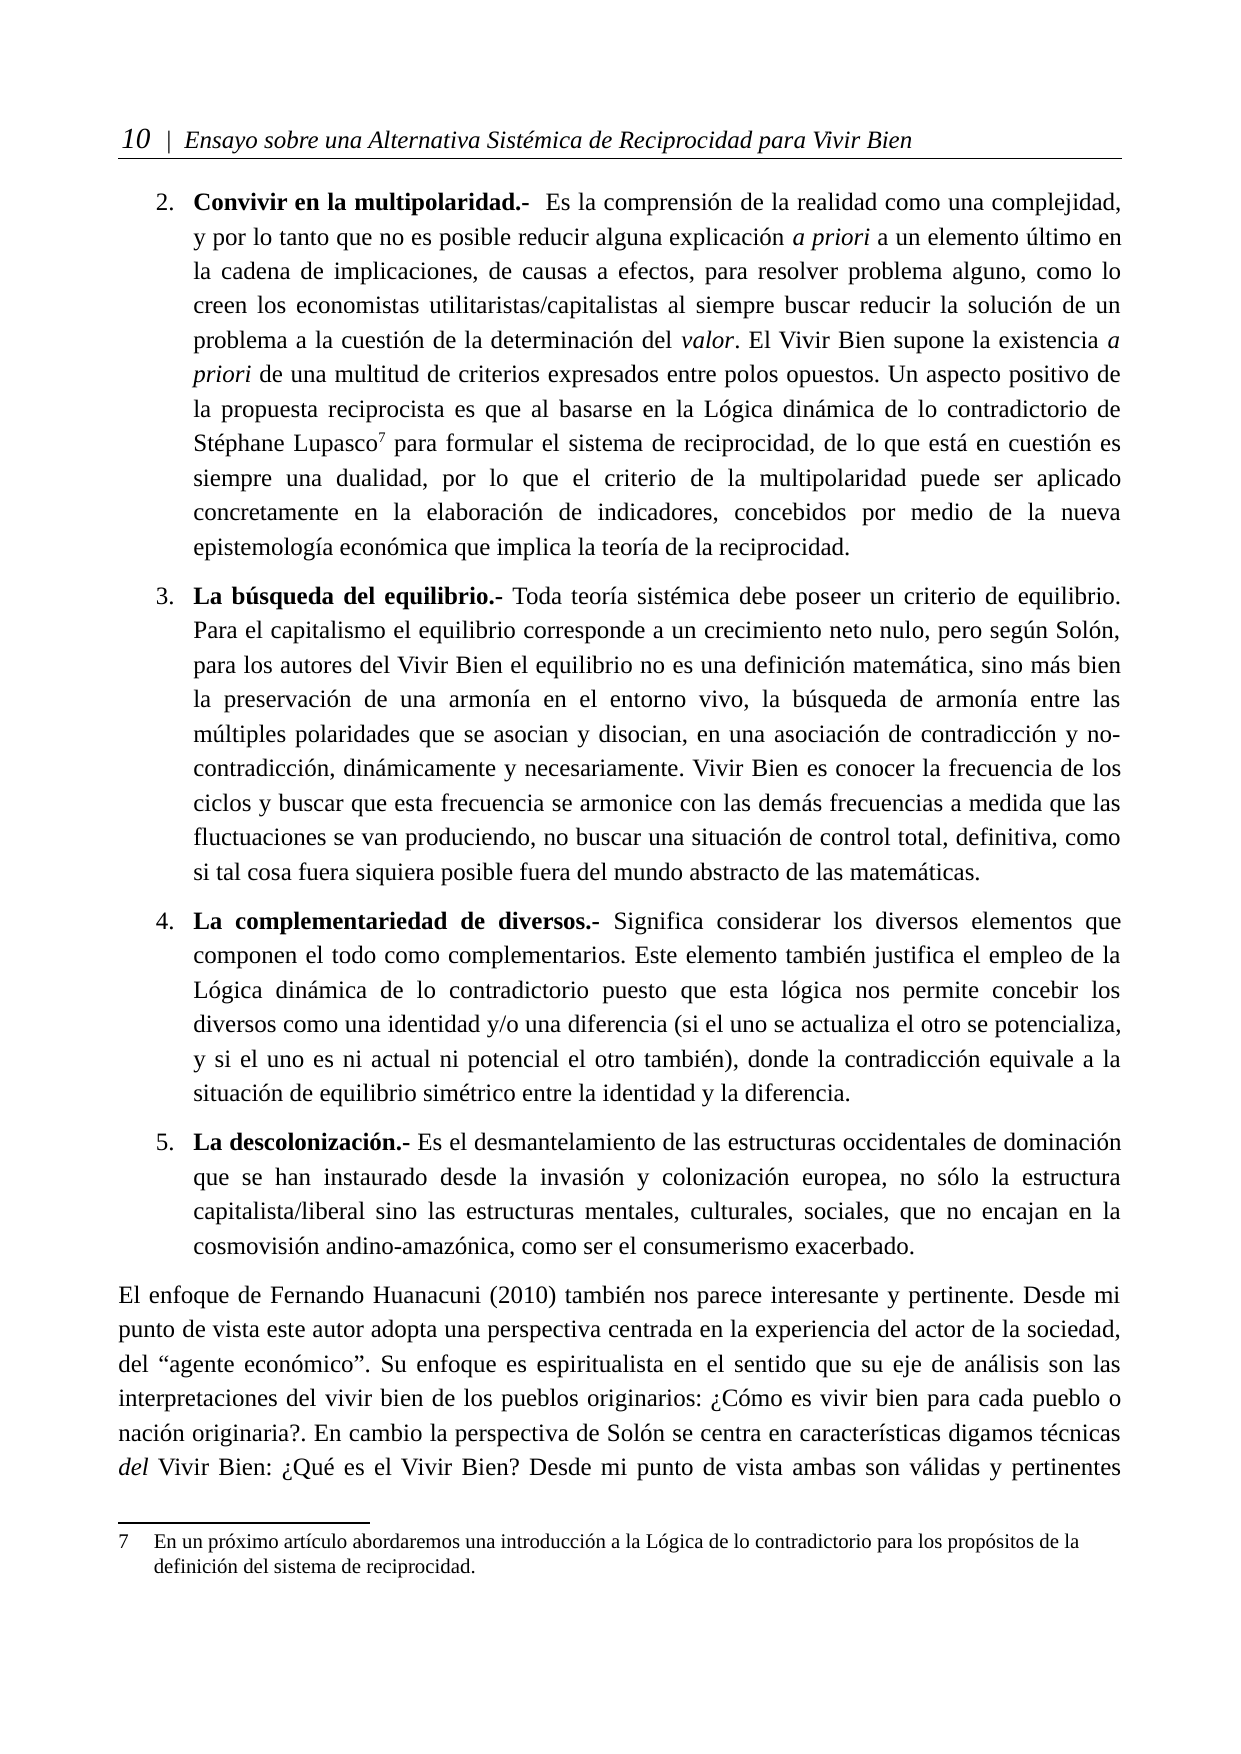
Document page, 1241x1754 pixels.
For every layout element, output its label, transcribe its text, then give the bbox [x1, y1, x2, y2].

text El enfoque de Fernando Huanacuni (2010) también nos parece interesante y pertinente. Desde mi punto de vista este autor adopta una perspectiva centrada en la experiencia del actor de la sociedad, del “agente económico”. Su enfoque es espiritualista en el sentido que su eje de análisis son las interpretaciones del vivir bien de los pueblos originarios: ¿Cómo es vivir bien para cada pueblo o nación originaria?. En cambio la perspectiva de Solón se centra en características digamos técnicas del Vivir Bien: ¿Qué es el Vivir Bien? Desde mi punto de vista ambas son válidas y pertinentes [118, 1280, 1122, 1481]
list Convivir en la multipolaridad.- Es la comprensión de la realidad como una complejidad, y por lo tanto que no es posible reducir alguna explicación a priori a un elemento último en la cadena de implicaciones, de causas a efectos, para resolver problema alguno, como lo creen los economistas utilitaristas/capitalistas al siempre buscar reducir la solución de un problema a la cuestión de la determinación del valor. El Vivir Bien supone la existencia a priori de una multitud de criterios expresados entre polos opuestos. Un aspecto positivo de la propuesta reciprocista es que al basarse en la Lógica dinámica de lo contradictorio de Stéphane Lupasco para formular el sistema de reciprocidad, de lo que está en cuestión es siempre una dualidad, por lo que el criterio de la multipolaridad puede ser aplicado concretamente en la elaboración de indicadores, concebidos por medio de la nueva epistemología económica que implica la teoría de la reciprocidad. [156, 187, 1122, 561]
list La búsqueda del equilibrio.- Toda teoría sistémica debe poseer un criterio de equilibrio. Para el capitalismo el equilibrio corresponde a un crecimiento neto nulo, pero según Solón, para los autores del Vivir Bien el equilibrio no es una definición matemática, sino más bien la preservación de una armonía en el entorno vivo, la búsqueda de armonía entre las múltiples polaridades que se asocian y disocian, en una asociación de contradicción y no-contradicción, dinámicamente y necesariamente. Vivir Bien es conocer la frecuencia de los ciclos y buscar que esta frecuencia se armonice con las demás frecuencias a medida que las fluctuaciones se van produciendo, no buscar una situación de control total, definitiva, como si tal cosa fuera siquiera posible fuera del mundo abstracto de las matemáticas. [156, 581, 1122, 886]
list La descolonización.- Es el desmantelamiento de las estructuras occidentales de dominación que se han instaurado desde la invasión y colonización europea, no sólo la estructura capitalista/liberal sino las estructuras mentales, culturales, sociales, que no encajan en la cosmovisión andino-amazónica, como ser el consumerismo exacerbado. [156, 1127, 1122, 1259]
list En un próximo artículo abordaremos una introducción a la Lógica de lo contradictorio para los propósitos de la definición del sistema de reciprocidad. [118, 1529, 1122, 1578]
list La complementariedad de diversos.- Significa considerar los diversos elementos que componen el todo como complementarios. Este elemento también justifica el empleo de la Lógica dinámica de lo contradictorio puesto que esta lógica nos permite concebir los diversos como una identidad y/o una diferencia (si el uno se actualiza el otro se potencializa, y si el uno es ni actual ni potencial el otro también), donde la contradicción equivale a la situación de equilibrio simétrico entre la identidad y la diferencia. [156, 906, 1122, 1107]
